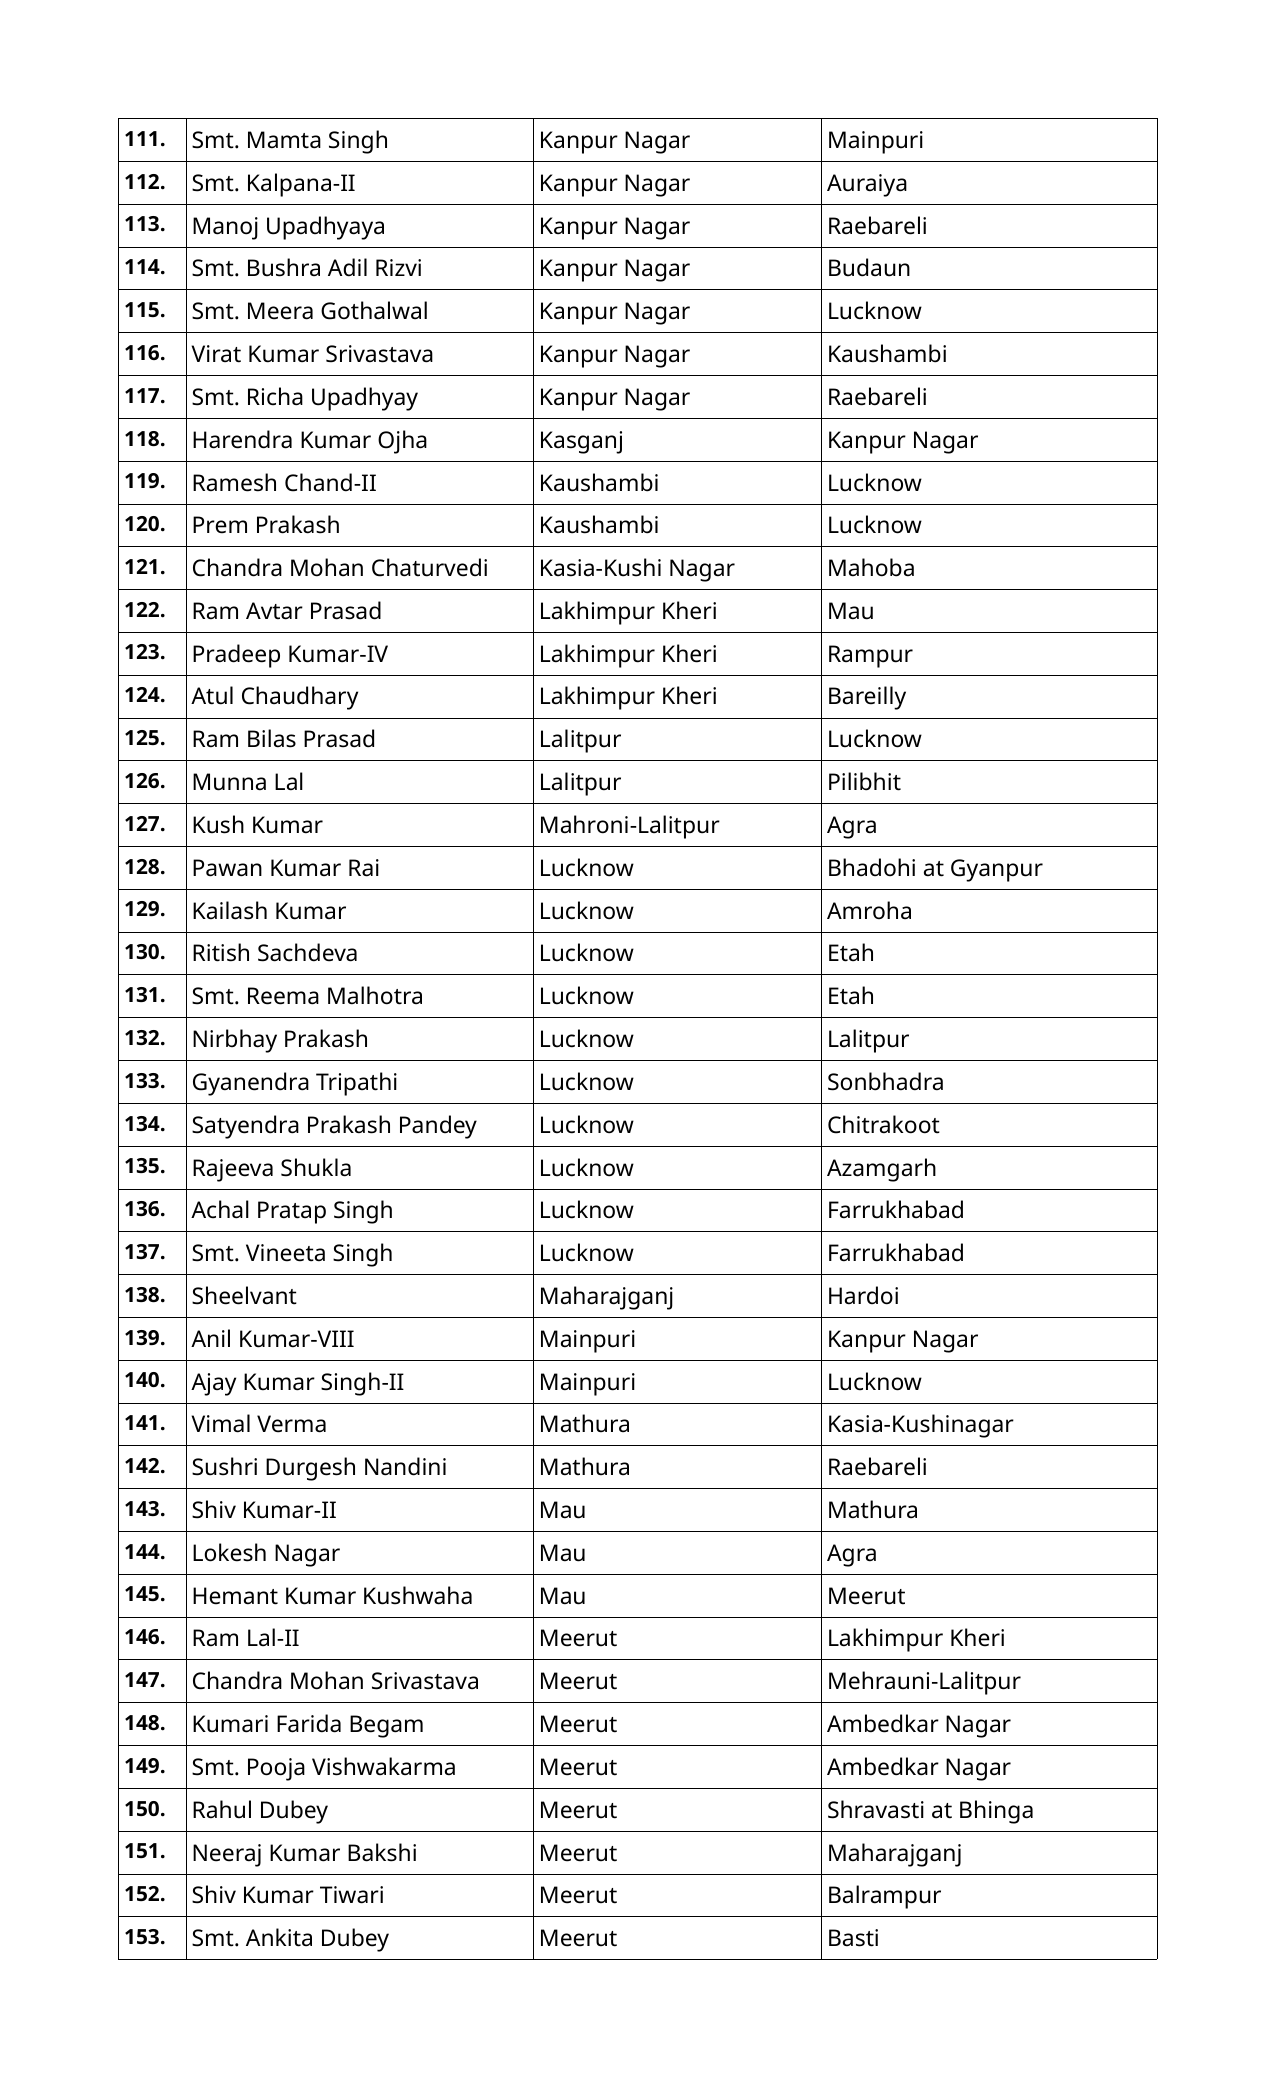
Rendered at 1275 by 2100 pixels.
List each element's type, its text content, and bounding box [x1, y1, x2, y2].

table_cell Kanpur Nagar [534, 290, 821, 332]
table_cell Kanpur Nagar [534, 248, 821, 289]
table_cell Lucknow [534, 1147, 821, 1188]
table_cell [119, 205, 186, 247]
table_cell Lucknow [534, 1018, 821, 1060]
table_cell [119, 162, 186, 204]
table_cell Meerut [534, 1660, 821, 1702]
table_cell Mathura [534, 1404, 821, 1445]
table_cell Pawan Kumar Rai [187, 847, 533, 889]
table_cell Nirbhay Prakash [187, 1018, 533, 1060]
table_cell Kanpur Nagar [822, 419, 1157, 461]
table_cell Ramesh Chand-II [187, 462, 533, 503]
table_cell Kanpur Nagar [534, 376, 821, 418]
table_cell Lakhimpur Kheri [534, 590, 821, 632]
table_cell Mehrauni-Lalitpur [822, 1660, 1157, 1702]
table_cell Neeraj Kumar Bakshi [187, 1832, 533, 1873]
table_cell [119, 1446, 186, 1488]
table_cell Hemant Kumar Kushwaha [187, 1575, 533, 1617]
table_cell Gyanendra Tripathi [187, 1061, 533, 1103]
table_cell Smt. Mamta Singh [187, 119, 533, 161]
table_cell Mainpuri [534, 1318, 821, 1360]
table_cell Raebareli [822, 1446, 1157, 1488]
table_cell Meerut [534, 1618, 821, 1659]
table_cell [119, 719, 186, 760]
table_cell Basti [822, 1917, 1157, 1959]
table_cell Virat Kumar Srivastava [187, 333, 533, 375]
table_cell Lalitpur [534, 719, 821, 760]
table_cell Kanpur Nagar [534, 119, 821, 161]
table_cell [119, 462, 186, 503]
table_cell Chitrakoot [822, 1104, 1157, 1146]
table_cell [119, 119, 186, 161]
table_cell [119, 804, 186, 846]
table_cell Meerut [534, 1789, 821, 1831]
table_cell Chandra Mohan Chaturvedi [187, 547, 533, 589]
table_cell [119, 1061, 186, 1103]
table_cell Budaun [822, 248, 1157, 289]
table_cell Mau [534, 1489, 821, 1531]
table_cell Smt. Kalpana-II [187, 162, 533, 204]
table_cell [119, 1575, 186, 1617]
table_cell Chandra Mohan Srivastava [187, 1660, 533, 1702]
table_cell Lucknow [534, 1104, 821, 1146]
table_cell [119, 419, 186, 461]
table_cell Kasia-Kushi Nagar [534, 547, 821, 589]
table_cell Atul Chaudhary [187, 676, 533, 717]
table_cell Lalitpur [534, 761, 821, 803]
table_cell Ram Bilas Prasad [187, 719, 533, 760]
table_cell Lucknow [534, 1232, 821, 1274]
table_cell Rahul Dubey [187, 1789, 533, 1831]
table_cell Mainpuri [822, 119, 1157, 161]
table_cell Prem Prakash [187, 505, 533, 546]
table_cell Kaushambi [822, 333, 1157, 375]
table_cell [119, 1875, 186, 1916]
table_cell Shravasti at Bhinga [822, 1789, 1157, 1831]
table_cell [119, 1104, 186, 1146]
table_cell Raebareli [822, 205, 1157, 247]
table_cell Lucknow [822, 1361, 1157, 1402]
table_cell [119, 1275, 186, 1317]
table_cell Ram Avtar Prasad [187, 590, 533, 632]
table_cell Ritish Sachdeva [187, 933, 533, 974]
table_cell Meerut [534, 1703, 821, 1745]
table_cell Mau [822, 590, 1157, 632]
table_cell Farrukhabad [822, 1232, 1157, 1274]
table_cell Lucknow [534, 847, 821, 889]
table_cell Sheelvant [187, 1275, 533, 1317]
table_cell [119, 1232, 186, 1274]
table_cell Amroha [822, 890, 1157, 932]
table_cell Mainpuri [534, 1361, 821, 1402]
table_cell Smt. Bushra Adil Rizvi [187, 248, 533, 289]
table_cell [119, 1147, 186, 1188]
table_cell [119, 890, 186, 932]
table_cell Meerut [534, 1875, 821, 1916]
table_cell [119, 1746, 186, 1788]
table_cell [119, 1361, 186, 1402]
table_cell Hardoi [822, 1275, 1157, 1317]
table_cell Lakhimpur Kheri [534, 633, 821, 675]
table_cell Kanpur Nagar [534, 333, 821, 375]
table_cell Raebareli [822, 376, 1157, 418]
table_cell Rampur [822, 633, 1157, 675]
table_cell [119, 676, 186, 717]
table_cell Azamgarh [822, 1147, 1157, 1188]
table_cell Balrampur [822, 1875, 1157, 1916]
table_cell [119, 590, 186, 632]
table_cell Etah [822, 933, 1157, 974]
table_cell [119, 1618, 186, 1659]
table_cell Mathura [534, 1446, 821, 1488]
table_cell Kaushambi [534, 505, 821, 546]
table_cell [119, 1404, 186, 1445]
table_cell Kasganj [534, 419, 821, 461]
table_cell Smt. Ankita Dubey [187, 1917, 533, 1959]
table_cell Meerut [822, 1575, 1157, 1617]
table_cell Munna Lal [187, 761, 533, 803]
table_cell Anil Kumar-VIII [187, 1318, 533, 1360]
table_cell Smt. Pooja Vishwakarma [187, 1746, 533, 1788]
table_cell Vimal Verma [187, 1404, 533, 1445]
table_cell Harendra Kumar Ojha [187, 419, 533, 461]
table_cell Pradeep Kumar-IV [187, 633, 533, 675]
table_cell Lucknow [822, 505, 1157, 546]
table_cell Lucknow [534, 890, 821, 932]
table_cell Kanpur Nagar [534, 162, 821, 204]
table_cell [119, 1832, 186, 1873]
table_cell Smt. Vineeta Singh [187, 1232, 533, 1274]
table_cell Shiv Kumar Tiwari [187, 1875, 533, 1916]
table_cell Satyendra Prakash Pandey [187, 1104, 533, 1146]
table_cell Pilibhit [822, 761, 1157, 803]
table_cell Shiv Kumar-II [187, 1489, 533, 1531]
table_cell Maharajganj [534, 1275, 821, 1317]
table_cell Sushri Durgesh Nandini [187, 1446, 533, 1488]
table_cell [119, 290, 186, 332]
table_cell Lalitpur [822, 1018, 1157, 1060]
table_cell Bareilly [822, 676, 1157, 717]
table_cell Kaushambi [534, 462, 821, 503]
table_cell [119, 975, 186, 1017]
table_cell Lucknow [822, 462, 1157, 503]
table_cell Meerut [534, 1917, 821, 1959]
table_cell [119, 505, 186, 546]
table_cell Mau [534, 1575, 821, 1617]
table_cell [119, 1917, 186, 1959]
table_cell Sonbhadra [822, 1061, 1157, 1103]
table_cell Manoj Upadhyaya [187, 205, 533, 247]
table_cell [119, 1489, 186, 1531]
table_cell Kush Kumar [187, 804, 533, 846]
table_cell [119, 547, 186, 589]
table_cell Lucknow [534, 1190, 821, 1231]
table_cell Mathura [822, 1489, 1157, 1531]
table_cell Lucknow [534, 933, 821, 974]
table_cell Mau [534, 1532, 821, 1574]
table_cell Mahroni-Lalitpur [534, 804, 821, 846]
table_cell Lucknow [822, 290, 1157, 332]
table_cell Maharajganj [822, 1832, 1157, 1873]
table_cell Agra [822, 1532, 1157, 1574]
table_cell Bhadohi at Gyanpur [822, 847, 1157, 889]
table_cell [119, 1018, 186, 1060]
table_cell Kanpur Nagar [534, 205, 821, 247]
table_cell Smt. Reema Malhotra [187, 975, 533, 1017]
table_cell [119, 1789, 186, 1831]
table_cell Lucknow [534, 975, 821, 1017]
table_cell Meerut [534, 1832, 821, 1873]
table_cell Smt. Meera Gothalwal [187, 290, 533, 332]
table_cell Smt. Richa Upadhyay [187, 376, 533, 418]
table_cell [119, 633, 186, 675]
table_cell Achal Pratap Singh [187, 1190, 533, 1231]
table_cell Kailash Kumar [187, 890, 533, 932]
table_cell Ambedkar Nagar [822, 1703, 1157, 1745]
table_cell Etah [822, 975, 1157, 1017]
table_cell Lucknow [534, 1061, 821, 1103]
table_cell [119, 933, 186, 974]
table_cell [119, 1532, 186, 1574]
table_cell [119, 761, 186, 803]
table_cell [119, 1190, 186, 1231]
table_cell [119, 1660, 186, 1702]
table_cell Lakhimpur Kheri [534, 676, 821, 717]
table_cell Rajeeva Shukla [187, 1147, 533, 1188]
table_cell [119, 1703, 186, 1745]
table_cell Mahoba [822, 547, 1157, 589]
table_cell Lokesh Nagar [187, 1532, 533, 1574]
table_cell Ram Lal-II [187, 1618, 533, 1659]
table_cell [119, 333, 186, 375]
table_cell Kanpur Nagar [822, 1318, 1157, 1360]
table_cell Agra [822, 804, 1157, 846]
table_cell Lucknow [822, 719, 1157, 760]
table_cell Ajay Kumar Singh-II [187, 1361, 533, 1402]
table_cell Kumari Farida Begam [187, 1703, 533, 1745]
table_cell [119, 248, 186, 289]
table_cell Meerut [534, 1746, 821, 1788]
table_cell [119, 847, 186, 889]
table_cell Kasia-Kushinagar [822, 1404, 1157, 1445]
table_cell [119, 376, 186, 418]
table_cell [119, 1318, 186, 1360]
table_cell Lakhimpur Kheri [822, 1618, 1157, 1659]
table_cell Farrukhabad [822, 1190, 1157, 1231]
table_cell Ambedkar Nagar [822, 1746, 1157, 1788]
table_cell Auraiya [822, 162, 1157, 204]
